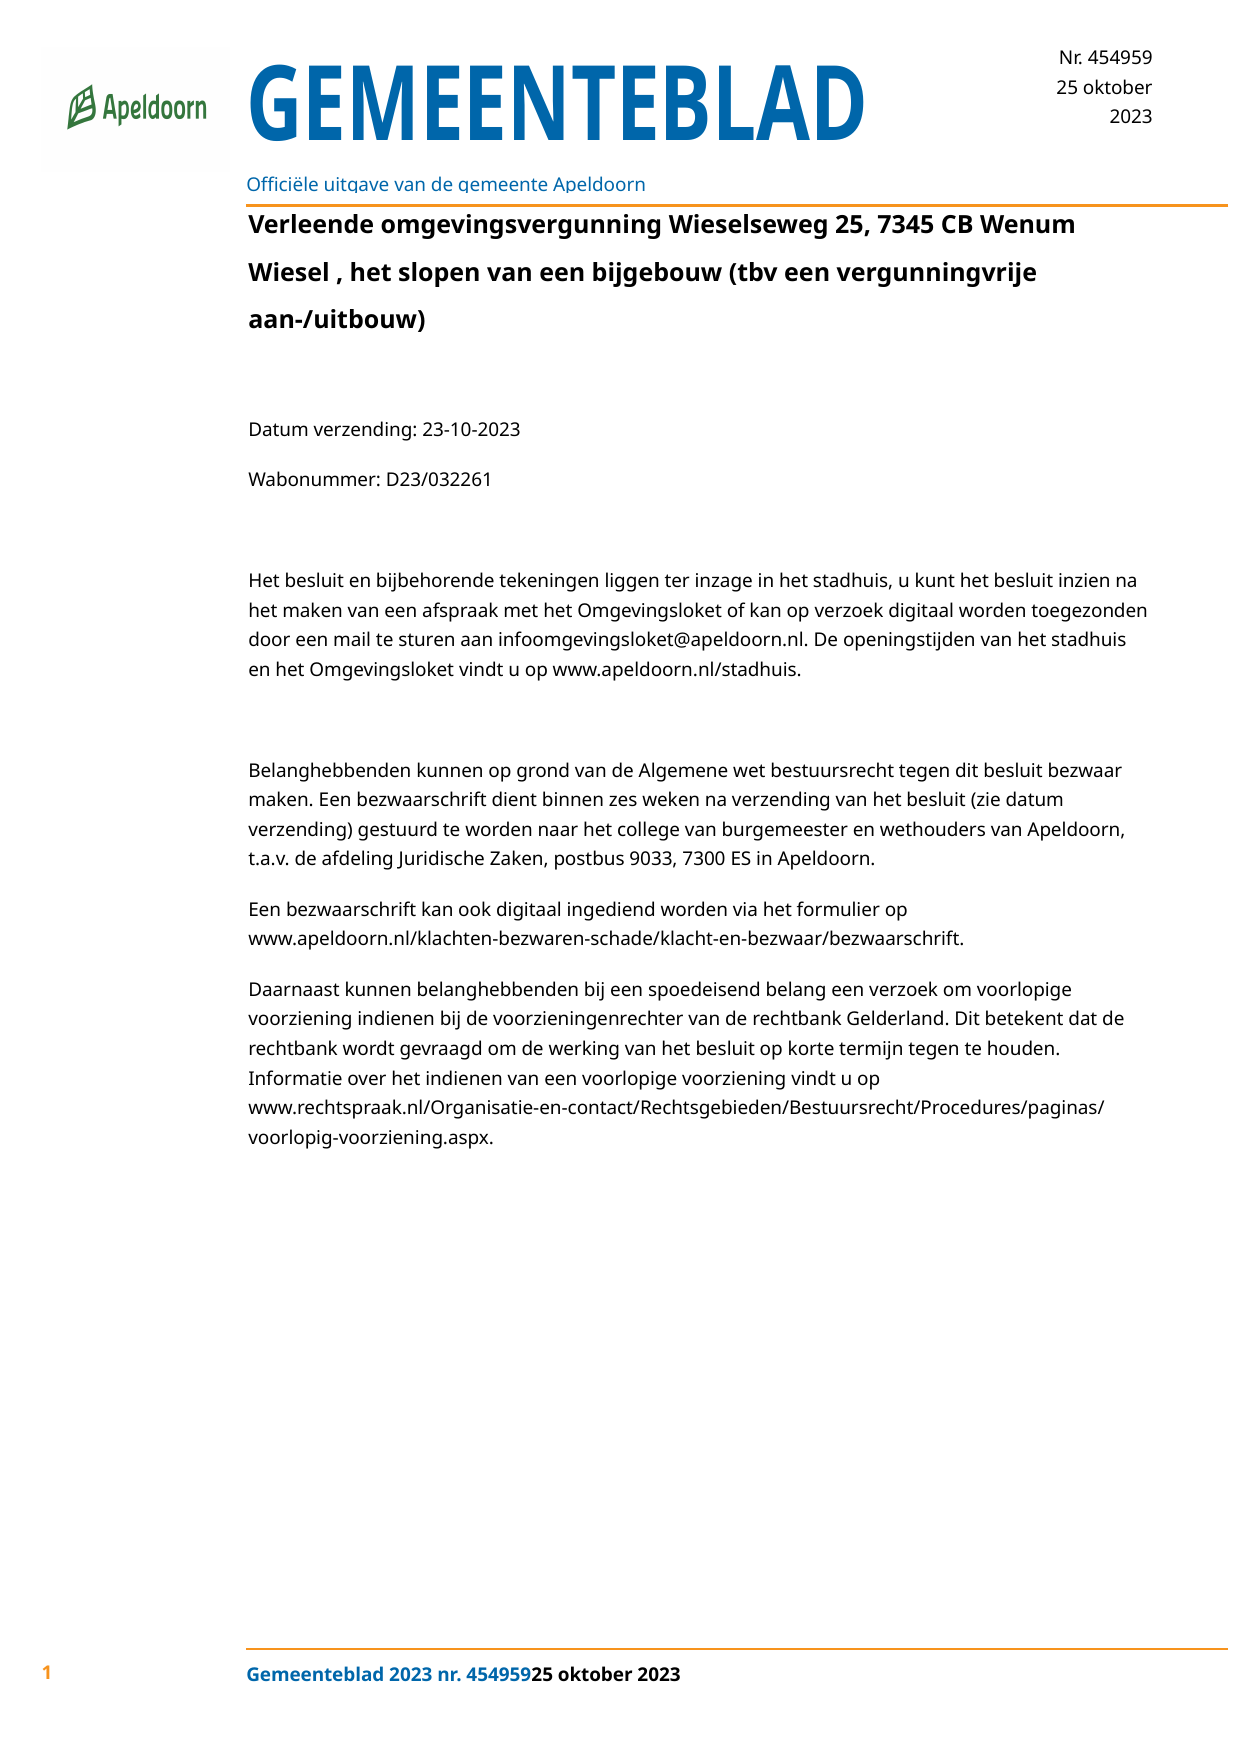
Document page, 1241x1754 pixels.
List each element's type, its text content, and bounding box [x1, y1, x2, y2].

text Datum verzending: 23-10-2023 [248, 416, 1152, 442]
picture [41, 47, 231, 172]
text Verleende omgevingsvergunning Wieselseweg 25, 7345 CB Wenum Wiesel , het slopen van een bijgebouw (tbv een vergunningvrije aan-/uitbouw) [248, 207, 1152, 336]
text Wabonummer: D23/032261 [248, 466, 1152, 492]
text Een bezwaarschrift kan ook digitaal ingediend worden via het formulier op www.apeldoorn.nl/klachten-bezwaren-schade/klacht-en-bezwaar/bezwaarschrift. [248, 896, 1152, 951]
text Het besluit en bijbehorende tekeningen liggen ter inzage in het stadhuis, u kunt het besluit inzien na het maken van een afspraak met het Omgevingsloket of kan op verzoek digitaal worden toegezonden door een mail te sturen aan infoomgevingsloket@apeldoorn.nl. De openingstijden van het stadhuis en het Omgevingsloket vindt u op www.apeldoorn.nl/stadhuis. [248, 567, 1152, 682]
text Belanghebbenden kunnen op grond van de Algemene wet bestuursrecht tegen dit besluit bezwaar maken. Een bezwaarschrift dient binnen zes weken na verzending van het besluit (zie datum verzending) gestuurd te worden naar het college van burgemeester en wethouders van Apeldoorn, t.a.v. de afdeling Juridische Zaken, postbus 9033, 7300 ES in Apeldoorn. [248, 757, 1152, 871]
text Daarnaast kunnen belanghebbenden bij een spoedeisend belang een verzoek om voorlopige voorziening indienen bij de voorzieningenrechter van de rechtbank Gelderland. Dit betekent dat de rechtbank wordt gevraagd om de werking van het besluit op korte termijn tegen te houden. Informatie over het indienen van een voorlopige voorziening vindt u op www.rechtspraak.nl/Organisatie-en-contact/Rechtsgebieden/Bestuursrecht/Procedures/paginas/voorlopig-voorziening.aspx. [248, 976, 1152, 1149]
